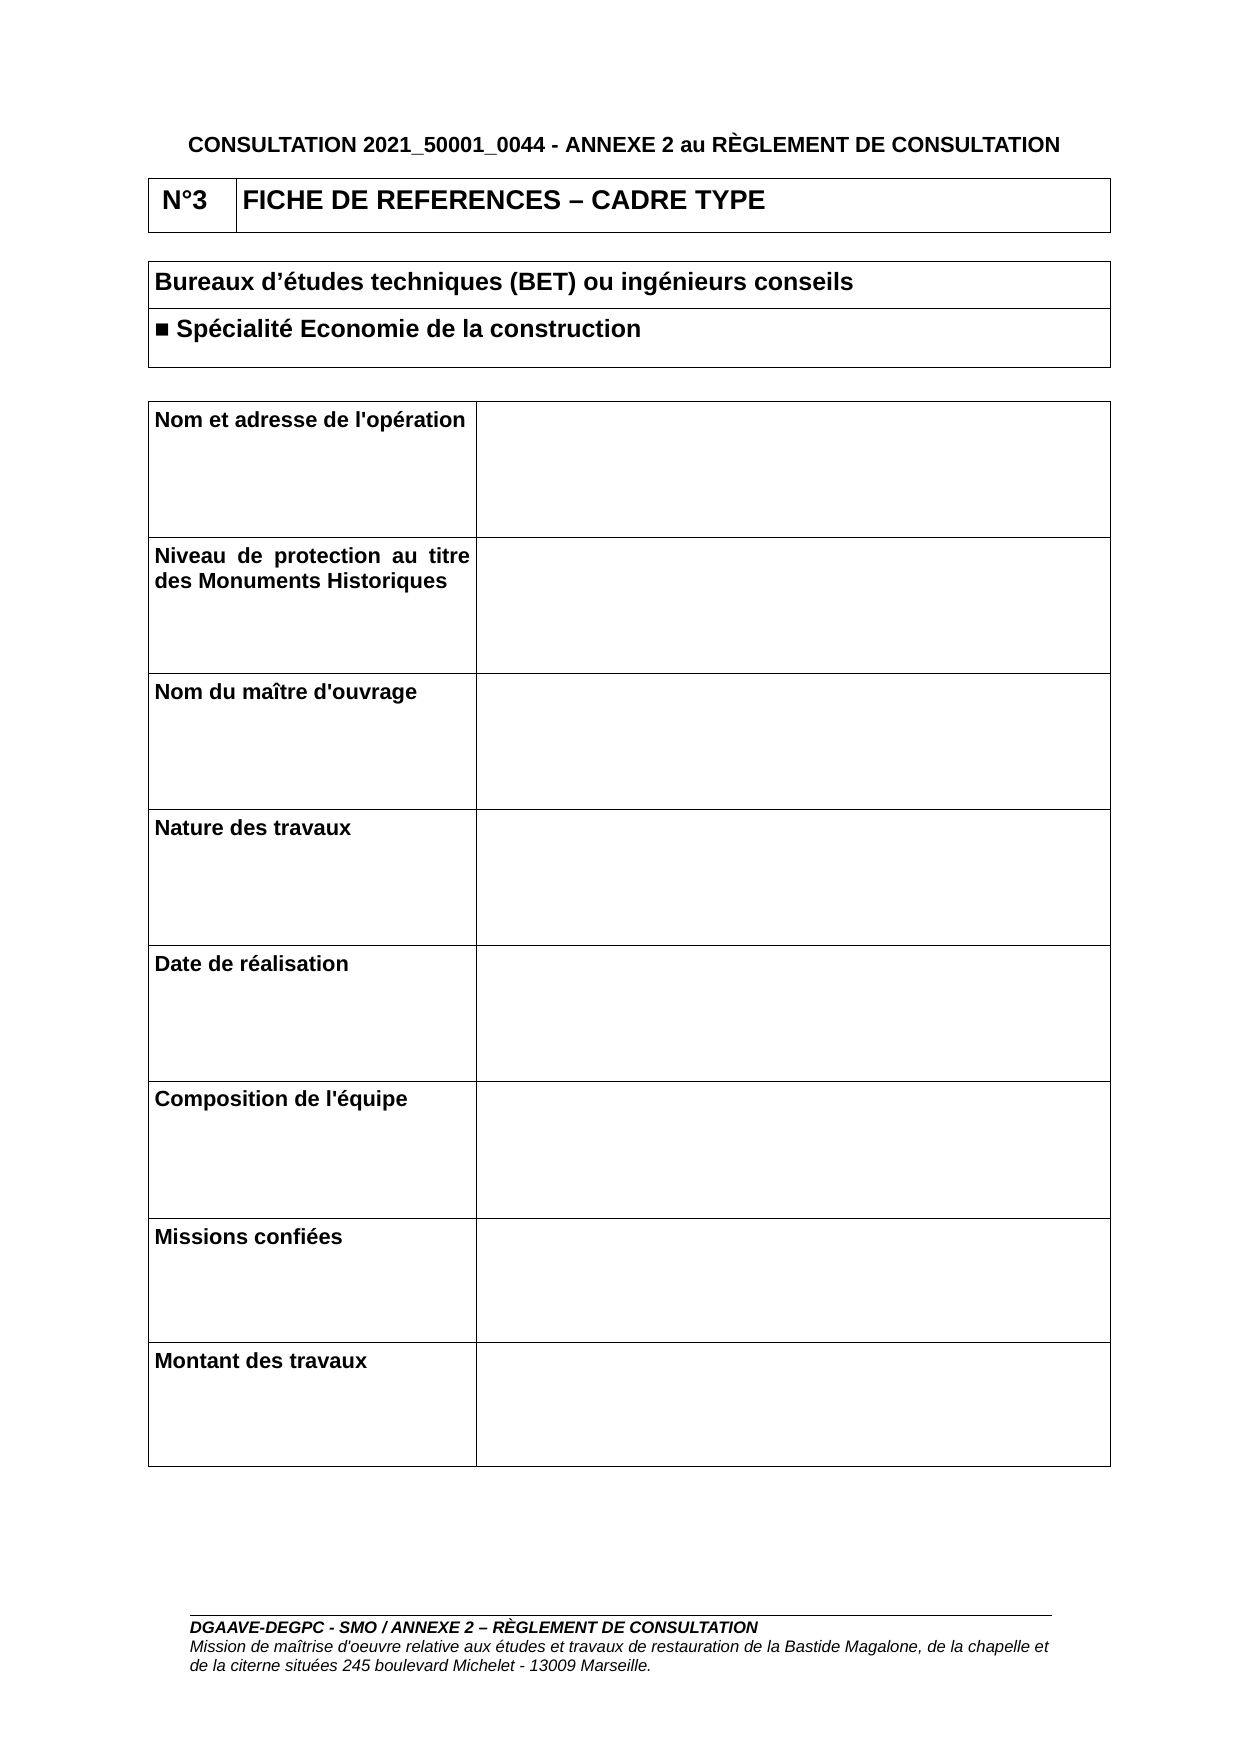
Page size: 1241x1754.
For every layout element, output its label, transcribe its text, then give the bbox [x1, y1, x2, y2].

table_cell Niveau de protection au titre des Monuments Historiques [149, 538, 476, 673]
table_cell ■ Spécialité Economie de la construction [149, 309, 1110, 367]
table_cell [477, 674, 1110, 809]
table_cell Nature des travaux [149, 810, 476, 945]
table_cell [149, 233, 1110, 261]
table_cell Missions confiées [149, 1219, 476, 1342]
text CONSULTATION 2021_50001_0044 - ANNEXE 2 au RÈGLEMENT DE CONSULTATION [188, 132, 1100, 157]
table_cell Nom du maître d'ouvrage [149, 674, 476, 809]
table_cell [477, 1343, 1110, 1466]
table_cell Bureaux d’études techniques (BET) ou ingénieurs conseils [149, 262, 1110, 308]
table_cell [476, 368, 1110, 401]
table_cell Montant des travaux [149, 1343, 476, 1466]
table_cell [477, 946, 1110, 1081]
table_cell Date de réalisation [149, 946, 476, 1081]
table_cell [477, 538, 1110, 673]
table_cell [149, 368, 476, 401]
table_cell [477, 810, 1110, 945]
table_cell Nom et adresse de l'opération [149, 402, 476, 537]
table_cell Composition de l'équipe [149, 1082, 476, 1218]
table_cell [477, 1219, 1110, 1342]
table_cell [477, 402, 1110, 537]
table_header N°3 [149, 179, 236, 232]
table_cell [477, 1082, 1110, 1218]
table_header FICHE DE REFERENCES – CADRE TYPE [237, 179, 1110, 232]
